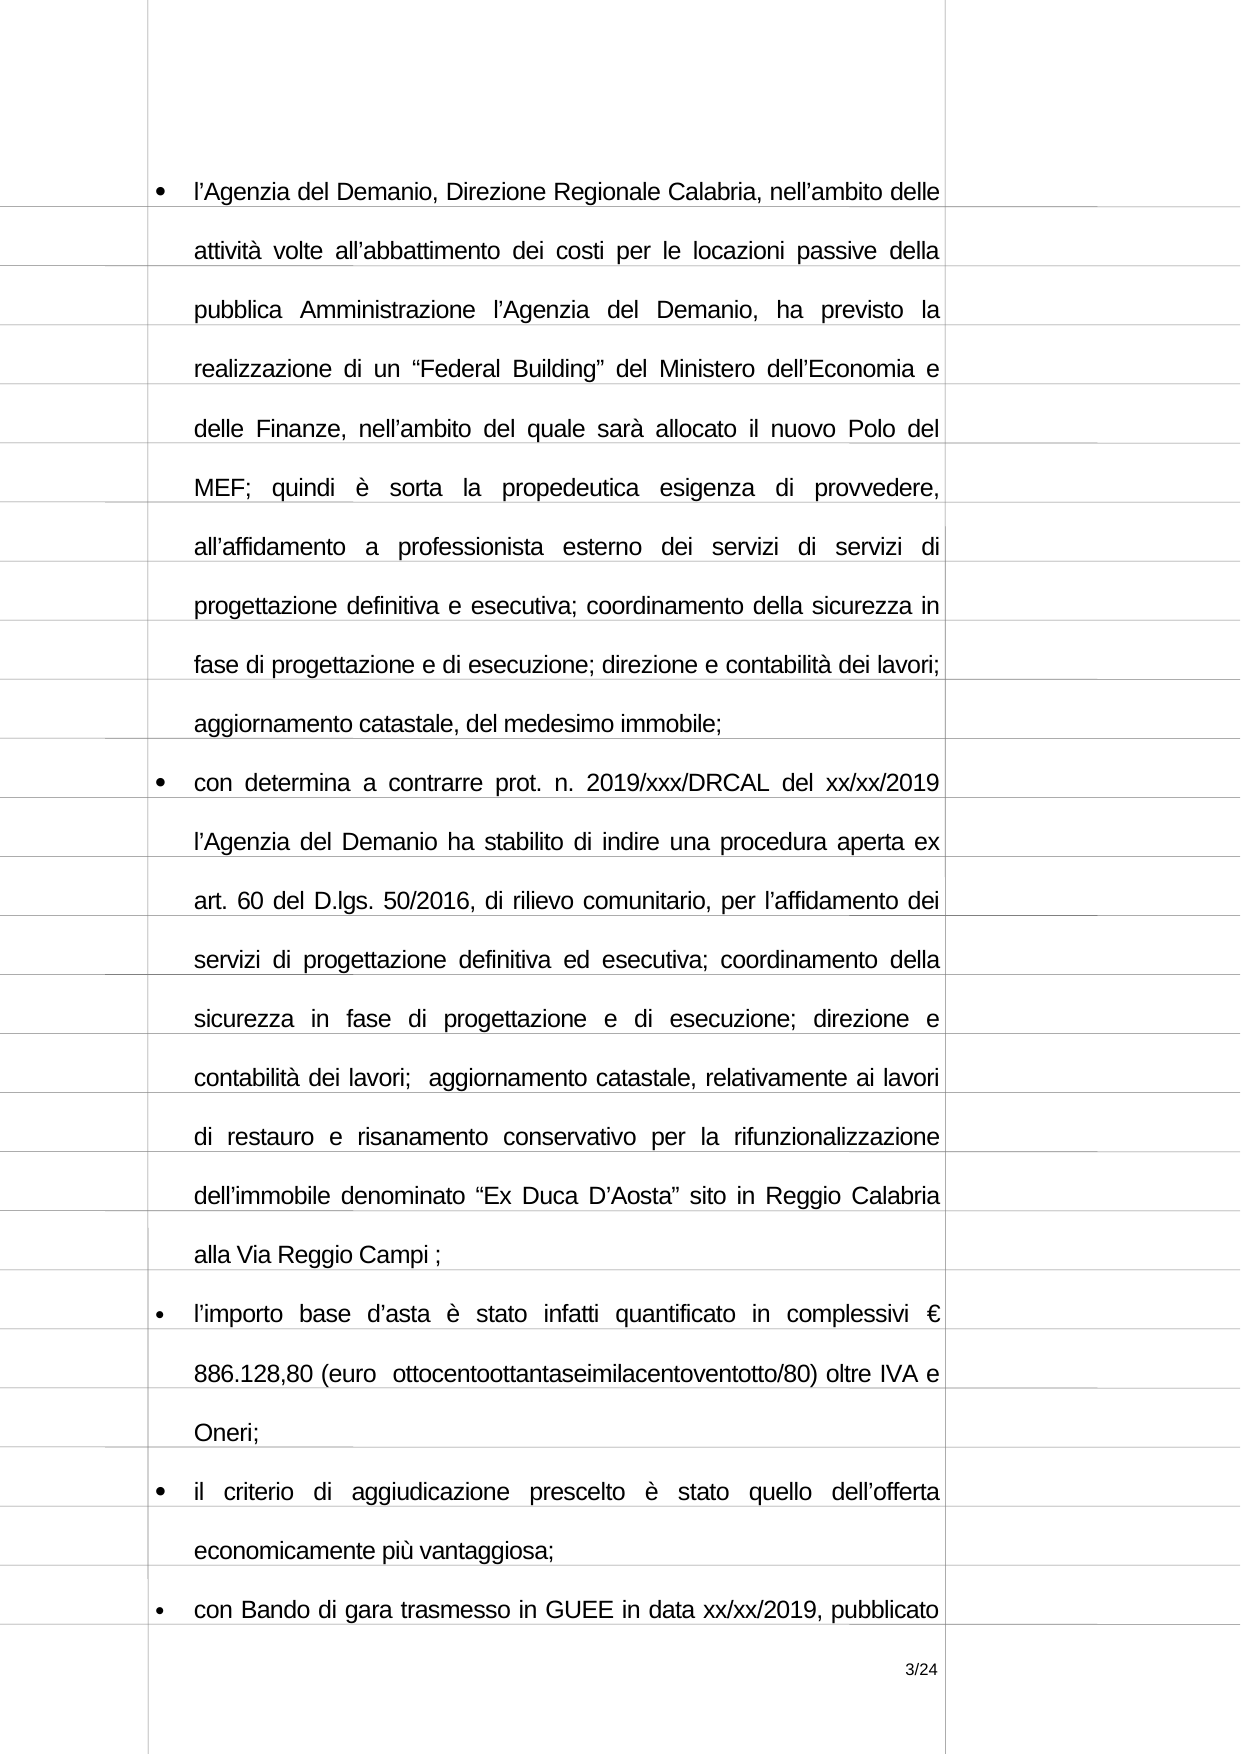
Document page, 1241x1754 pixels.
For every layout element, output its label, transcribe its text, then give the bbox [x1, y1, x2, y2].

list aggiornamento catastale, del medesimo immobile; [156, 680, 941, 738]
list il criterio di aggiudicazione prescelto è stato quello dell’offerta [156, 1453, 941, 1505]
list alla Via Reggio Campi ; [156, 1212, 941, 1269]
list con determina a contrarre prot. n. 2019/xxx/DRCAL del xx/xx/2019 [156, 744, 941, 797]
list di restauro e risanamento conservativo per la rifunzionalizzazione [156, 1093, 941, 1151]
list contabilità dei lavori; aggiornamento catastale, relativamente ai lavori [156, 1034, 941, 1092]
list art. 60 del D.lgs. 50/2016, di rilievo comunitario, per l’affidamento dei [156, 857, 941, 915]
list fase di progettazione e di esecuzione; direzione e contabilità dei lavori; [156, 621, 941, 678]
list sicurezza in fase di progettazione e di esecuzione; direzione e [156, 975, 941, 1033]
list [156, 1566, 941, 1571]
list l’Agenzia del Demanio ha stabilito di indire una procedura aperta ex [156, 798, 941, 856]
list realizzazione di un “Federal Building” del Ministero dell’Economia e [156, 326, 941, 383]
list progettazione definitiva e esecutiva; coordinamento della sicurezza in [156, 562, 941, 619]
list Oneri; [156, 1389, 941, 1446]
list delle Finanze, nell’ambito del quale sarà allocato il nuovo Polo del [156, 385, 941, 442]
list pubblica Amministrazione l’Agenzia del Demanio, ha previsto la [156, 267, 941, 324]
list economicamente più vantaggiosa; [156, 1507, 941, 1564]
list l’Agenzia del Demanio, Direzione Regionale Calabria, nell’ambito delle [156, 153, 941, 206]
list [156, 1448, 941, 1453]
list all’affidamento a professionista esterno dei servizi di servizi di [156, 503, 941, 560]
list con Bando di gara trasmesso in GUEE in data xx/xx/2019, pubblicato [156, 1571, 941, 1623]
list dell’immobile denominato “Ex Duca D’Aosta” sito in Reggio Calabria [156, 1152, 941, 1210]
list MEF; quindi è sorta la propedeutica esigenza di provvedere, [156, 444, 941, 501]
list servizi di progettazione definitiva ed esecutiva; coordinamento della [156, 916, 941, 974]
list 886.128,80 (euro ottocentoottantaseimilacentoventotto/80) oltre IVA e [156, 1330, 941, 1387]
list l’importo base d’asta è stato infatti quantificato in complessivi € [156, 1276, 941, 1328]
list attività volte all’abbattimento dei costi per le locazioni passive della [156, 207, 941, 265]
